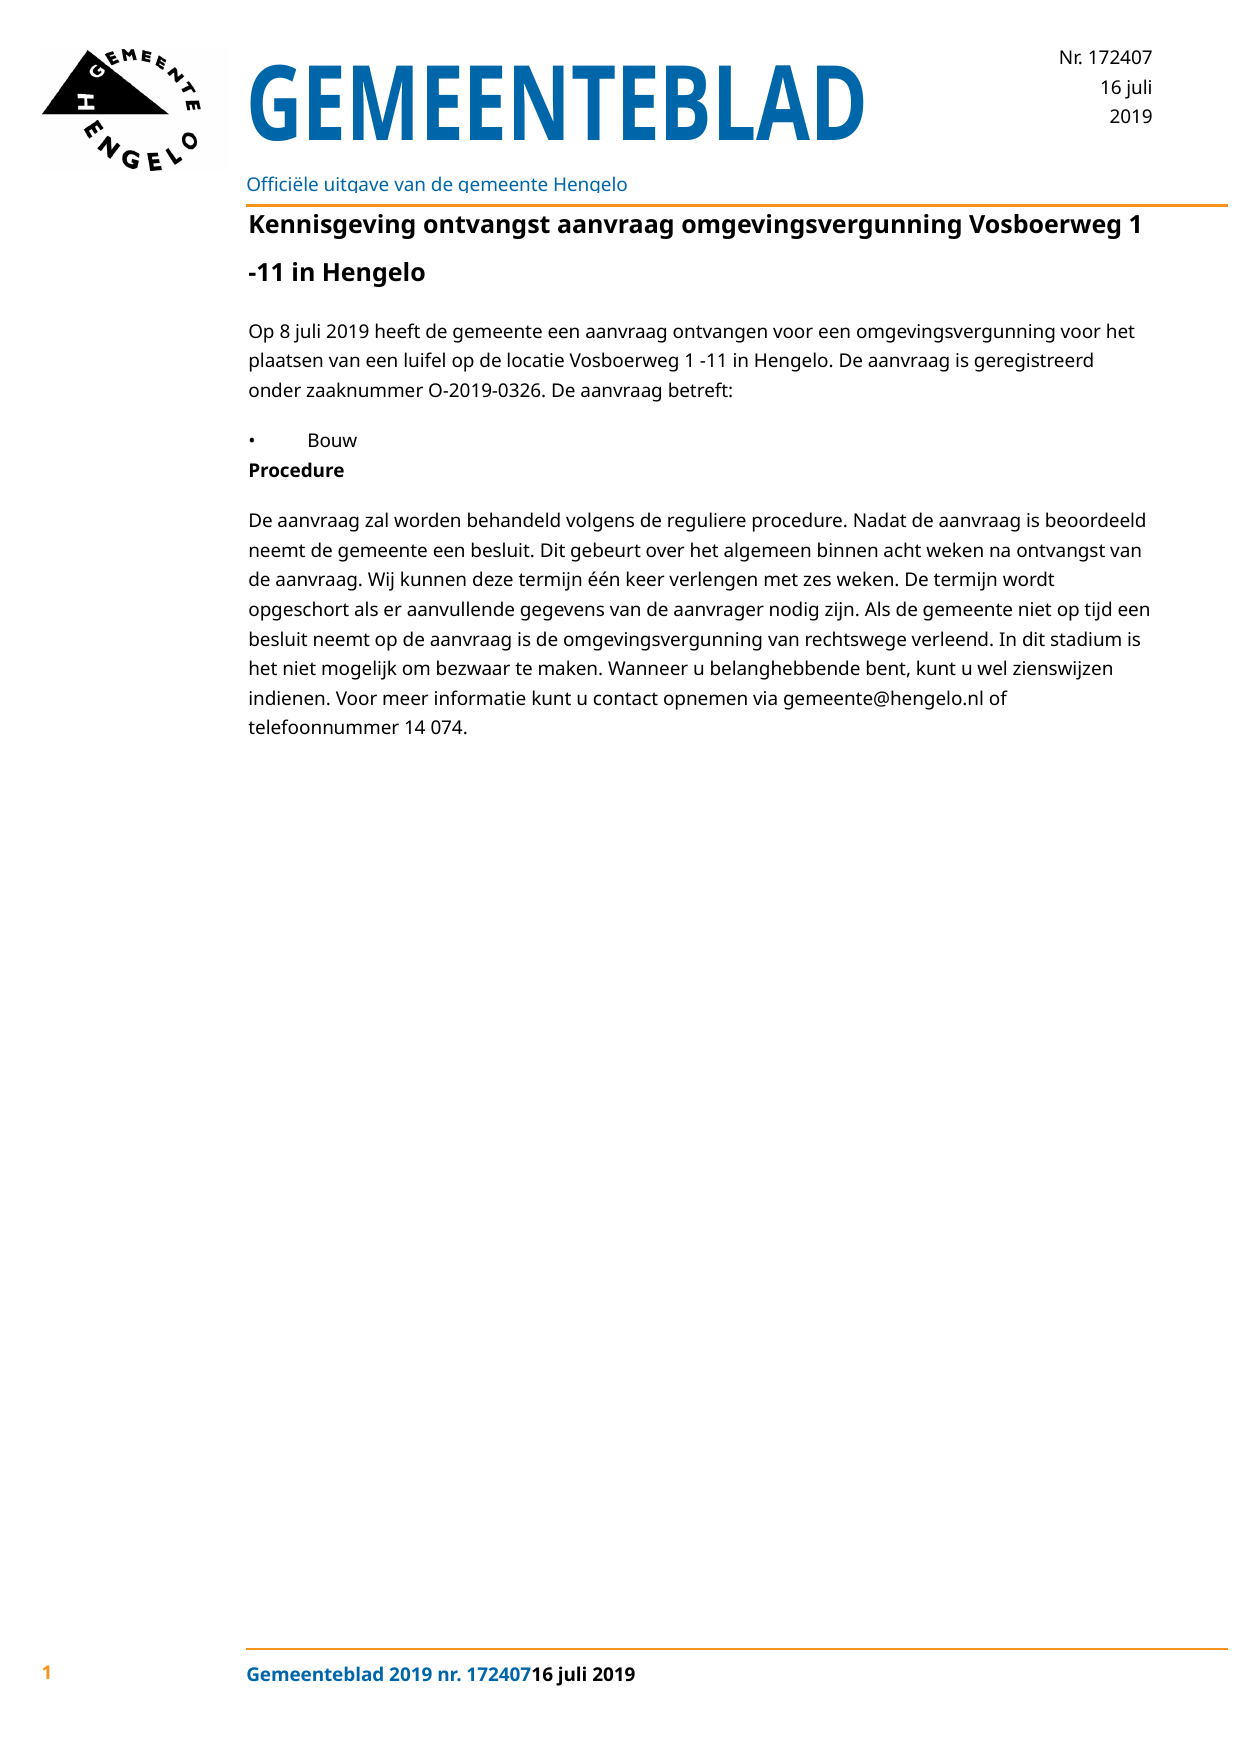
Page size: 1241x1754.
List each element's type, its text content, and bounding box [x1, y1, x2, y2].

text Op 8 juli 2019 heeft de gemeente een aanvraag ontvangen voor een omgevingsvergunning voor het plaatsen van een luifel op de locatie Vosboerweg 1 -11 in Hengelo. De aanvraag is geregistreerd onder zaaknummer O-2019-0326. De aanvraag betreft: [248, 318, 1152, 403]
text De aanvraag zal worden behandeld volgens de reguliere procedure. Nadat de aanvraag is beoordeeld neemt de gemeente een besluit. Dit gebeurt over het algemeen binnen acht weken na ontvangst van de aanvraag. Wij kunnen deze termijn één keer verlengen met zes weken. De termijn wordt opgeschort als er aanvullende gegevens van de aanvrager nodig zijn. Als de gemeente niet op tijd een besluit neemt op de aanvraag is de omgevingsvergunning van rechtswege verleend. In dit stadium is het niet mogelijk om bezwaar te maken. Wanneer u belanghebbende bent, kunt u wel zienswijzen indienen. Voor meer informatie kunt u contact opnemen via gemeente@hengelo.nl of telefoonnummer 14 074. [248, 507, 1152, 740]
text Procedure [248, 457, 1152, 483]
picture [41, 47, 231, 172]
text Kennisgeving ontvangst aanvraag omgevingsvergunning Vosboerweg 1 -11 in Hengelo [248, 207, 1152, 288]
list Bouw [248, 427, 1152, 453]
